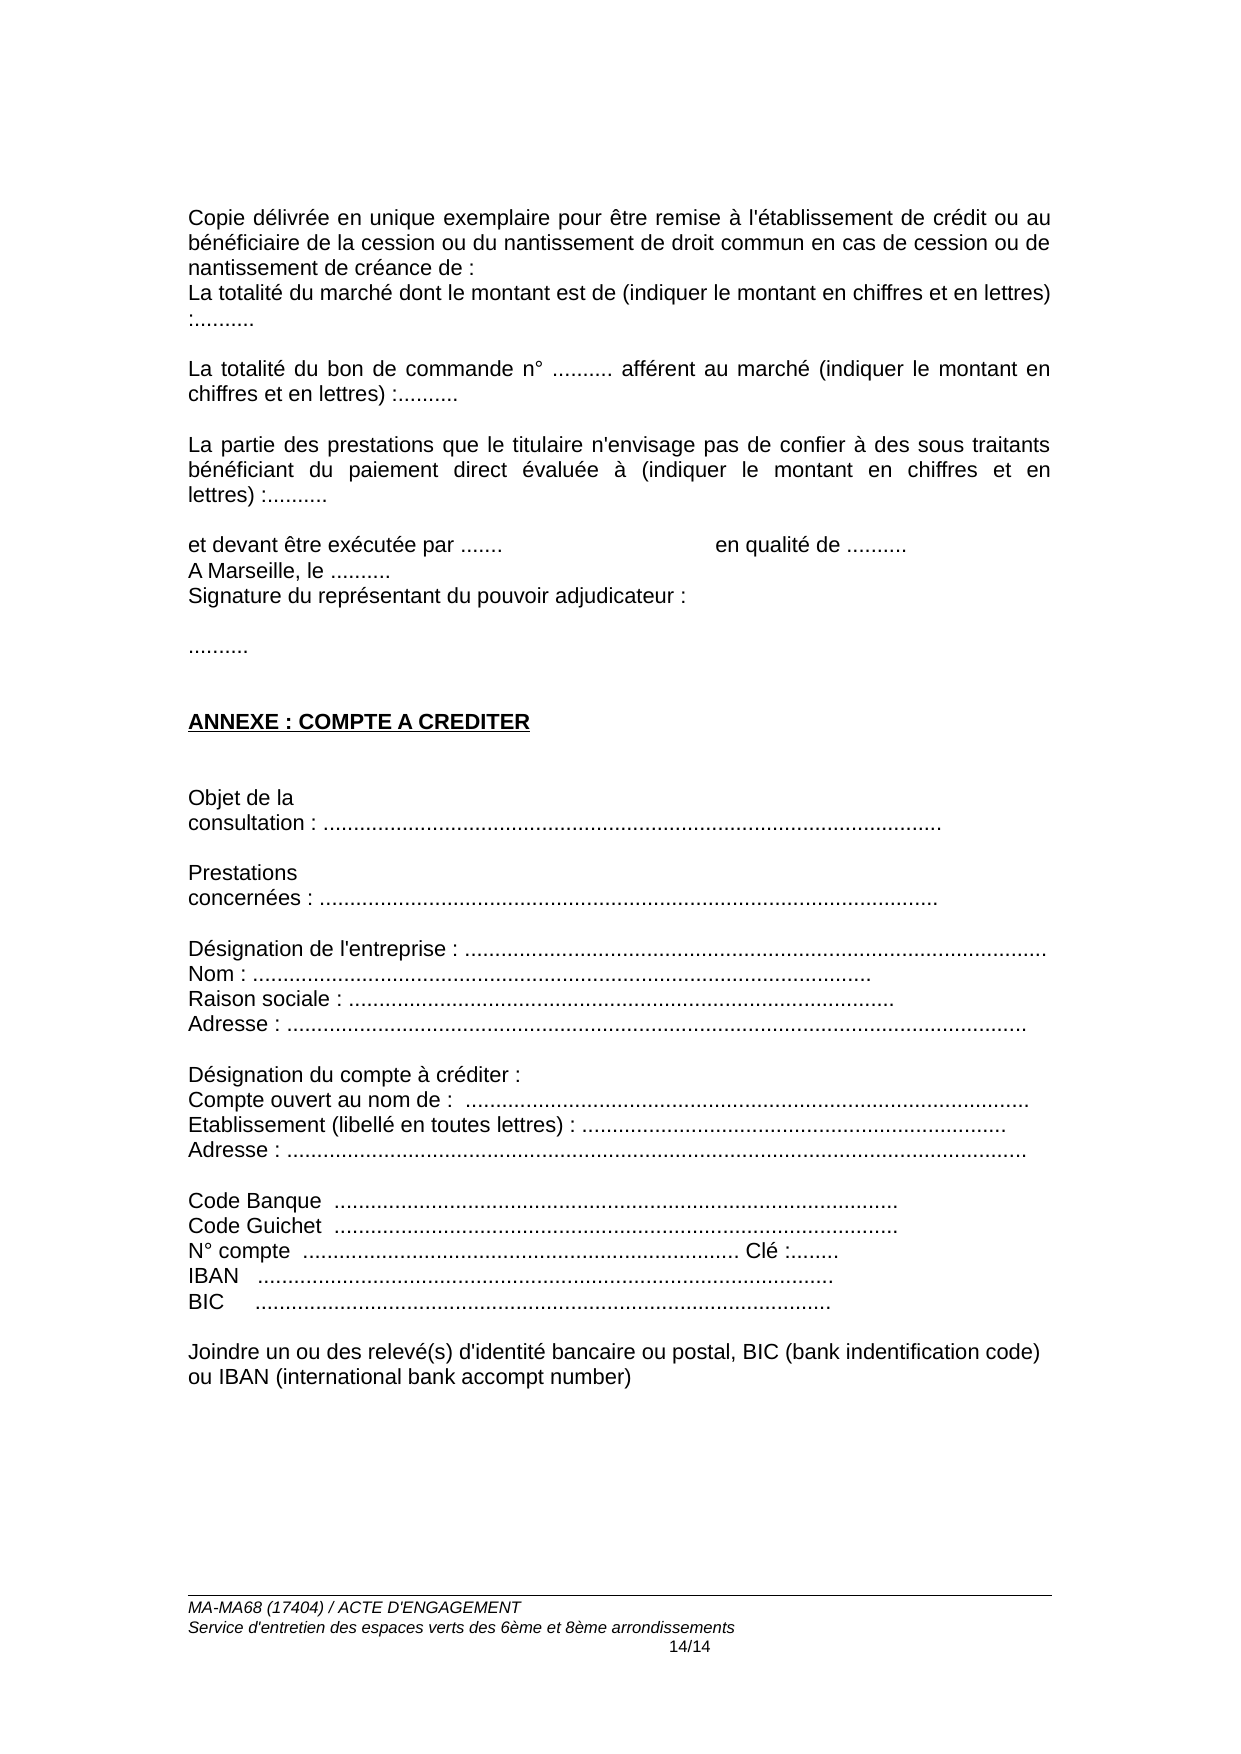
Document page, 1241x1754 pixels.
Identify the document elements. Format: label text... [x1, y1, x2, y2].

text Copie délivrée en unique exemplaire pour être remise à l'établissement de crédit ou au bénéficiaire de la cession ou du nantissement de droit commun en cas de cession ou de nantissement de créance de : [188, 204, 1052, 280]
text La partie des prestations que le titulaire n'envisage pas de confier à des sous traitants bénéficiant du paiement direct évaluée à (indiquer le montant en chiffres et en lettres) :.......... [188, 431, 1052, 507]
text BIC ............................................................................................... [188, 1288, 1052, 1314]
text Désignation de l'entreprise : ................................................................................................ [188, 936, 1052, 961]
text Signature du représentant du pouvoir adjudicateur : [188, 583, 1052, 608]
text A Marseille, le .......... [188, 557, 1052, 583]
text ANNEXE : COMPTE A CREDITER [188, 709, 1052, 734]
text Adresse : .......................................................................................................................... [188, 1137, 1052, 1162]
text .......... [188, 633, 1052, 658]
text N° compte ........................................................................ Clé :........ [188, 1238, 1052, 1263]
text Code Guichet ............................................................................................. [188, 1213, 1052, 1238]
text Désignation du compte à créditer : [188, 1062, 1052, 1087]
text Etablissement (libellé en toutes lettres) : ...................................................................... [188, 1112, 1052, 1137]
text Code Banque ............................................................................................. [188, 1188, 1052, 1213]
text Raison sociale : .......................................................................................... [188, 986, 1052, 1011]
text et devant être exécutée par ....... en qualité de .......... [188, 532, 1052, 557]
text IBAN ............................................................................................... [188, 1263, 1052, 1288]
text Objet de la consultation : ...................................................................................................... [188, 784, 1052, 835]
text Joindre un ou des relevé(s) d'identité bancaire ou postal, BIC (bank indentification code) ou IBAN (international bank accompt number) [188, 1339, 1052, 1389]
text Nom : ...................................................................................................... [188, 961, 1052, 986]
text Adresse : .......................................................................................................................... [188, 1011, 1052, 1036]
text Prestations concernées : ...................................................................................................... [188, 860, 1052, 910]
text La totalité du bon de commande n° .......... afférent au marché (indiquer le montant en chiffres et en lettres) :.......... [188, 356, 1052, 406]
text Compte ouvert au nom de : ............................................................................................. [188, 1087, 1052, 1112]
text La totalité du marché dont le montant est de (indiquer le montant en chiffres et en lettres) :.......... [188, 280, 1052, 331]
